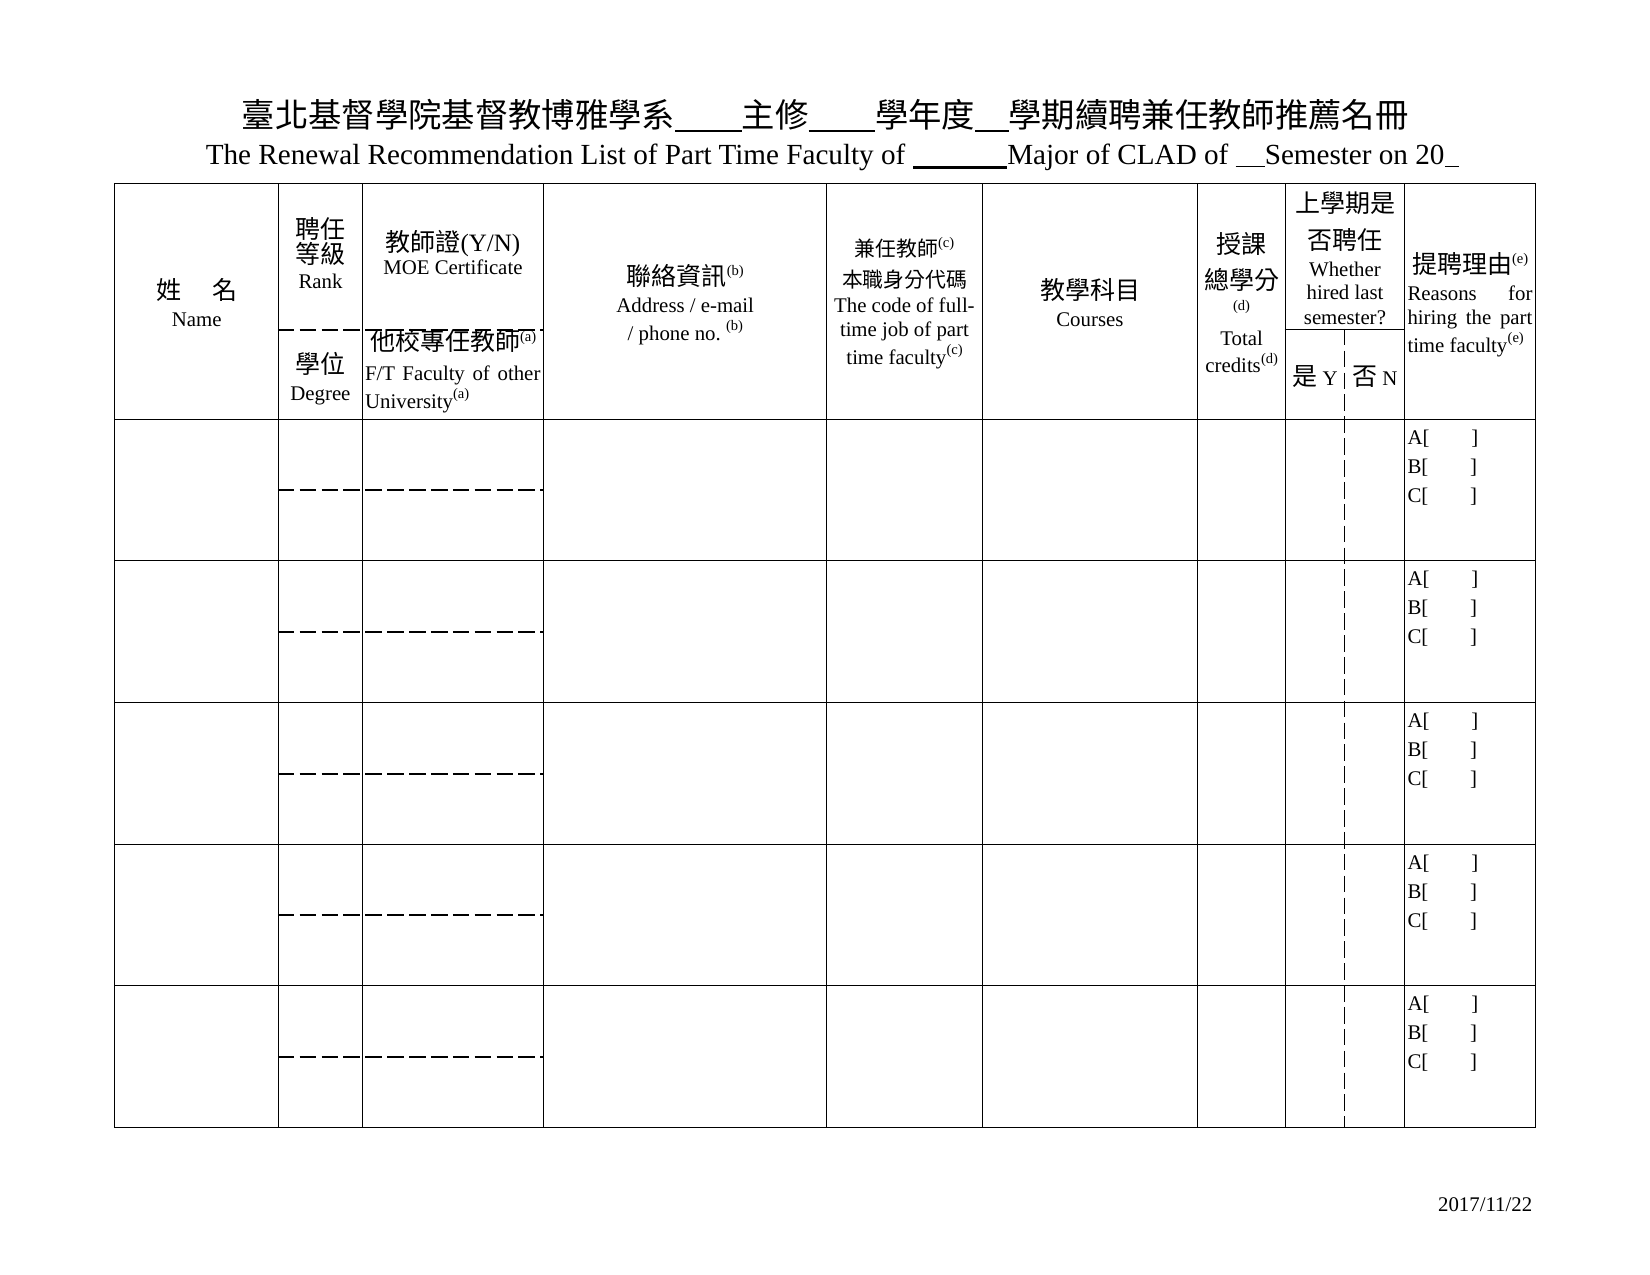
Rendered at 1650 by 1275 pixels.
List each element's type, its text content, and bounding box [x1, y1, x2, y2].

table_cell A[ ] B[ ] C[ ] [1405, 703, 1535, 843]
table_cell [983, 845, 1197, 985]
table_cell 學位 Degree [279, 329, 362, 418]
table_cell [363, 1056, 543, 1127]
table_cell [363, 489, 543, 560]
table_cell [115, 986, 278, 1127]
table_cell [544, 420, 826, 560]
table_cell [363, 773, 543, 843]
table_header 授課 總學分(d) Total credits(d) [1198, 184, 1285, 418]
table_cell [1345, 420, 1404, 560]
table_cell [827, 845, 982, 985]
table_cell [1345, 845, 1404, 985]
table_cell [1286, 845, 1345, 985]
table_cell [983, 420, 1197, 560]
table_cell A[ ] B[ ] C[ ] [1405, 986, 1535, 1127]
table_cell [279, 914, 362, 985]
table_cell [1286, 420, 1345, 560]
table_cell [115, 703, 278, 843]
text The Renewal Recommendation List of Part Time Faculty of Major of CLAD of Semester on 20 [118, 137, 1532, 170]
table_cell [1286, 986, 1345, 1127]
table_header 姓 名 Name [115, 184, 278, 418]
table_cell [1286, 703, 1345, 843]
table_header 教學科目 Courses [983, 184, 1197, 418]
table_header 兼任教師(c) 本職身分代碼 The code of full-time job of part time faculty(c) [827, 184, 982, 418]
table_cell [544, 845, 826, 985]
table_cell [279, 561, 362, 631]
table_cell [363, 986, 543, 1056]
table_cell [827, 561, 982, 702]
table_cell A[ ] B[ ] C[ ] [1405, 420, 1535, 560]
table_cell [363, 703, 543, 773]
table_cell [363, 845, 543, 914]
table_cell [115, 845, 278, 985]
table_cell [544, 986, 826, 1127]
table_cell [115, 420, 278, 560]
table_cell [279, 420, 362, 489]
table_cell [115, 561, 278, 702]
table_cell [279, 845, 362, 914]
table_cell 否N [1345, 330, 1404, 418]
table_header 上學期是否聘任 Whether hired last semester? [1286, 184, 1404, 329]
table_cell [1345, 703, 1404, 843]
table_cell [544, 561, 826, 702]
table_header 聘任 等級 Rank [279, 184, 362, 329]
table_cell A[ ] B[ ] C[ ] [1405, 561, 1535, 702]
table_cell [1345, 561, 1404, 702]
table_cell [827, 986, 982, 1127]
table_cell 是Y [1286, 330, 1345, 418]
table_cell [363, 561, 543, 631]
table_cell [1198, 420, 1285, 560]
table_cell [827, 703, 982, 843]
table_cell [1198, 845, 1285, 985]
table_cell [827, 420, 982, 560]
table_cell [363, 631, 543, 702]
table_cell [1345, 986, 1404, 1127]
table_cell [279, 489, 362, 560]
table_cell A[ ] B[ ] C[ ] [1405, 845, 1535, 985]
table_cell [279, 773, 362, 843]
table_cell [363, 914, 543, 985]
table_cell [279, 703, 362, 773]
table_cell [983, 561, 1197, 702]
table_cell [983, 986, 1197, 1127]
table_cell [1198, 561, 1285, 702]
table_header 聯絡資訊(b) Address / e-mail / phone no. (b) [544, 184, 826, 418]
table_cell [279, 1056, 362, 1127]
table_cell [983, 703, 1197, 843]
table_cell [279, 986, 362, 1056]
text 臺北基督學院基督教博雅學系 主修 學年度 學期續聘兼任教師推薦名冊 [118, 89, 1532, 137]
table_cell [544, 703, 826, 843]
table_cell 他校專任教師(a) F/T Faculty of other University(a) [363, 329, 543, 418]
table_cell [363, 420, 543, 489]
table_cell [1198, 986, 1285, 1127]
table_header 教師證(Y/N) MOE Certificate [363, 184, 543, 329]
table_cell [1286, 561, 1345, 702]
table_cell [1198, 703, 1285, 843]
table_cell [279, 631, 362, 702]
table_header 提聘理由(e) Reasons for hiring the part time faculty(e) [1405, 184, 1535, 418]
